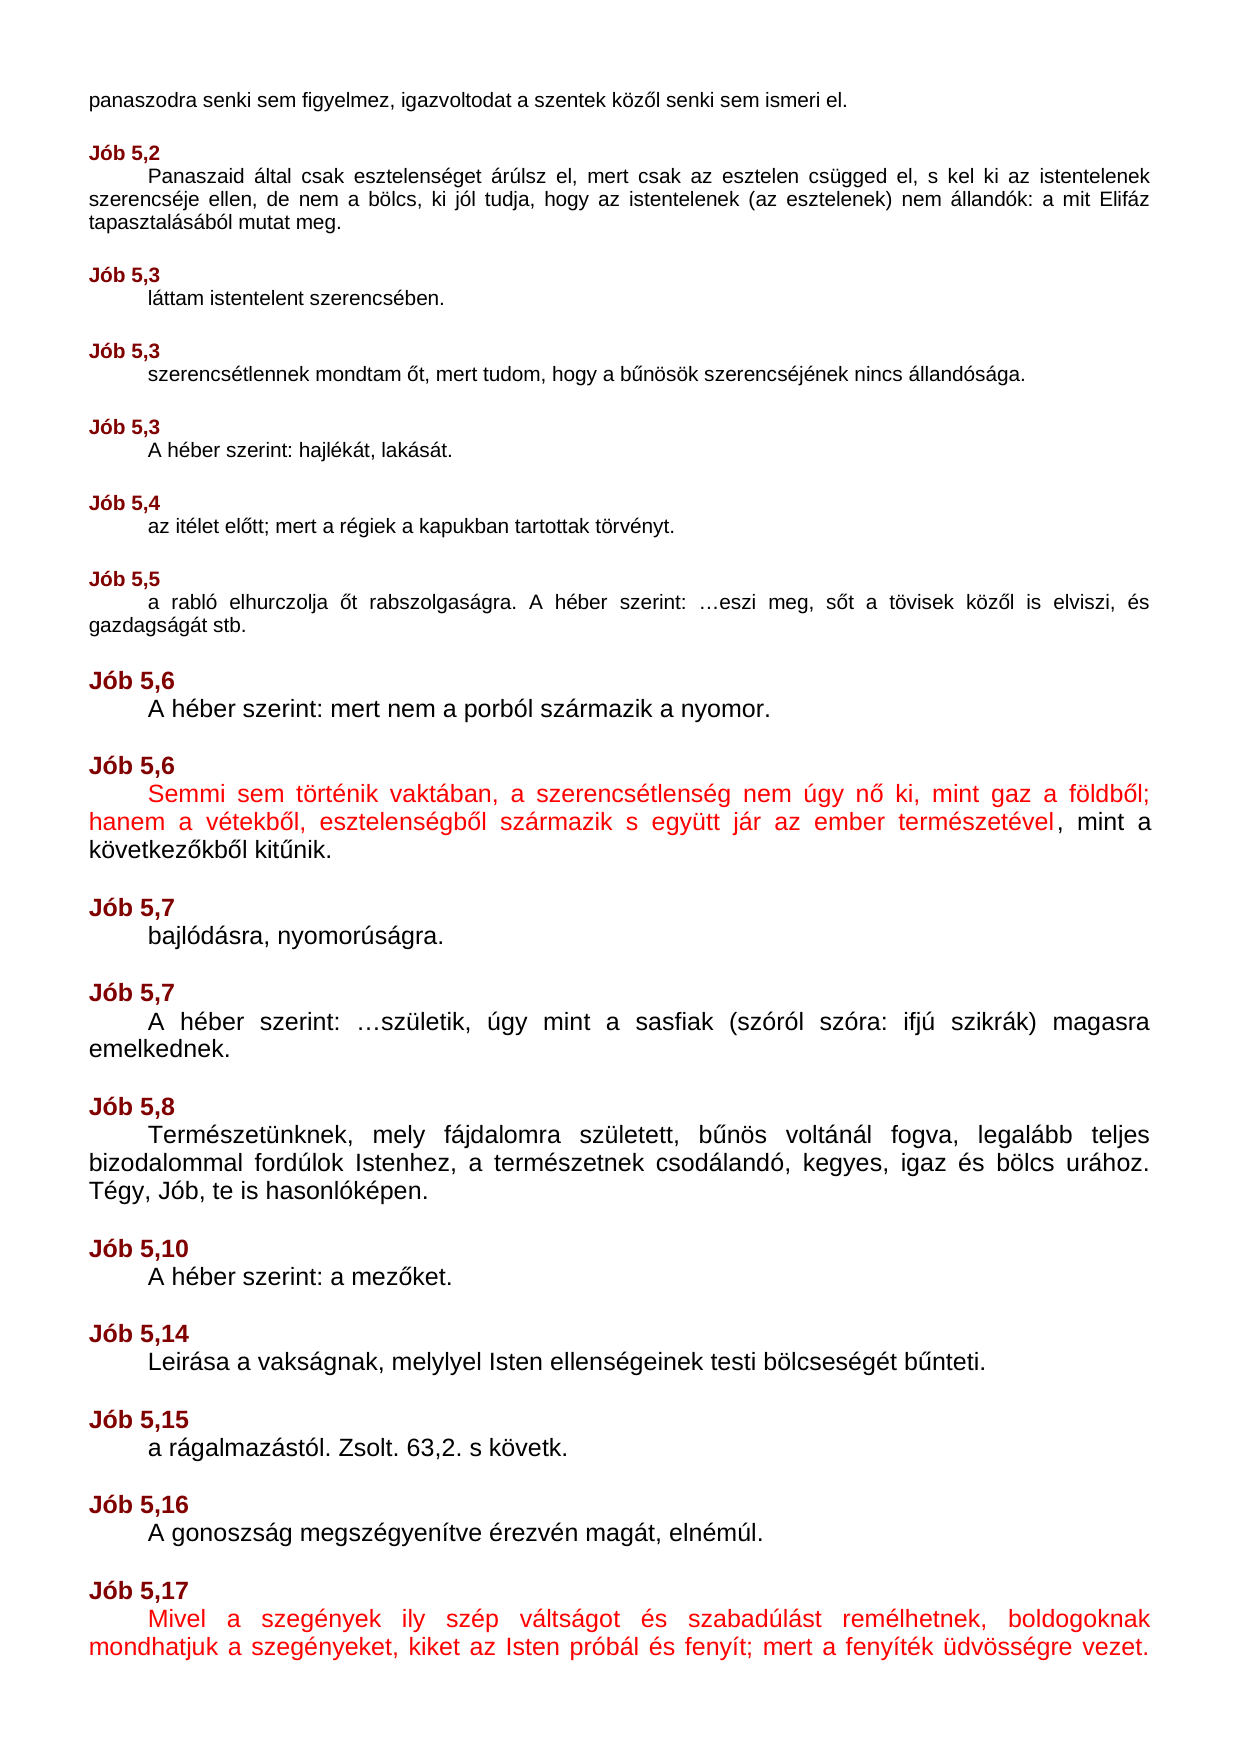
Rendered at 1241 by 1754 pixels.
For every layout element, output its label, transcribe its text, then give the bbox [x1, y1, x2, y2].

text Jób 5,3 [88, 264, 1152, 287]
text láttam istentelent szerencsében. [88, 287, 1152, 310]
text bajlódásra, nyomorúságra. [88, 922, 1152, 950]
text a rágalmazástól. Zsolt. 63,2. s követk. [88, 1433, 1152, 1461]
text Jób 5,3 [88, 339, 1152, 363]
text Jób 5,14 [88, 1320, 1152, 1348]
text A héber szerint: mert nem a porból származik a nyomor. [88, 694, 1152, 723]
text A héber szerint: …születik, úgy mint a sasfiak (szóról szóra: ifjú szikrák) magasra emelkednek. [88, 1007, 1152, 1063]
text Panaszaid által csak esztelenséget árúlsz el, mert csak az esztelen csügged el, s kel ki az istentelenek szerencséje ellen, de nem a bölcs, ki jól tudja, hogy az istentelenek (az esztelenek) nem állandók: a mit Elifáz tapasztalásából mutat meg. [88, 164, 1152, 234]
text Jób 5,5 [88, 567, 1152, 591]
text Jób 5,16 [88, 1491, 1152, 1519]
text Jób 5,15 [88, 1405, 1152, 1433]
text Jób 5,7 [88, 894, 1152, 922]
text Jób 5,6 [88, 667, 1152, 694]
text Jób 5,10 [88, 1234, 1152, 1262]
text az itélet előtt; mert a régiek a kapukban tartottak törvényt. [88, 515, 1152, 538]
text Jób 5,2 [88, 141, 1152, 164]
text panaszodra senki sem figyelmez, igazvoltodat a szentek közől senki sem ismeri el. [88, 88, 1152, 112]
text A gonoszság megszégyenítve érezvén magát, elnémúl. [88, 1519, 1152, 1547]
text szerencsétlennek mondtam őt, mert tudom, hogy a bűnösök szerencséjének nincs állandósága. [88, 363, 1152, 386]
text Jób 5,6 [88, 752, 1152, 780]
text Jób 5,8 [88, 1093, 1152, 1121]
text Természetünknek, mely fájdalomra született, bűnös voltánál fogva, legalább teljes bizodalommal fordúlok Istenhez, a természetnek csodálandó, kegyes, igaz és bölcs urához. Tégy, Jób, te is hasonlóképen. [88, 1121, 1152, 1205]
text Semmi sem történik vaktában, a szerencsétlenség nem úgy nő ki, mint gaz a földből; hanem a vétekből, esztelenségből származik s együtt jár az ember természetével, mint a következőkből kitűnik. [88, 780, 1152, 864]
text Jób 5,7 [88, 979, 1152, 1007]
text Jób 5,17 [88, 1576, 1152, 1604]
text A héber szerint: a mezőket. [88, 1262, 1152, 1290]
text Jób 5,4 [88, 491, 1152, 515]
text Jób 5,3 [88, 416, 1152, 439]
text Mivel a szegények ily szép váltságot és szabadúlást remélhetnek, boldogoknak mondhatjuk a szegényeket, kiket az Isten próbál és fenyít; mert a fenyíték üdvösségre vezet. [88, 1604, 1152, 1660]
text A héber szerint: hajlékát, lakását. [88, 439, 1152, 462]
text a rabló elhurczolja őt rabszolgaságra. A héber szerint: …eszi meg, sőt a tövisek közől is elviszi, és gazdagságát stb. [88, 591, 1152, 637]
text Leirása a vakságnak, melylyel Isten ellenségeinek testi bölcseségét bűnteti. [88, 1348, 1152, 1376]
